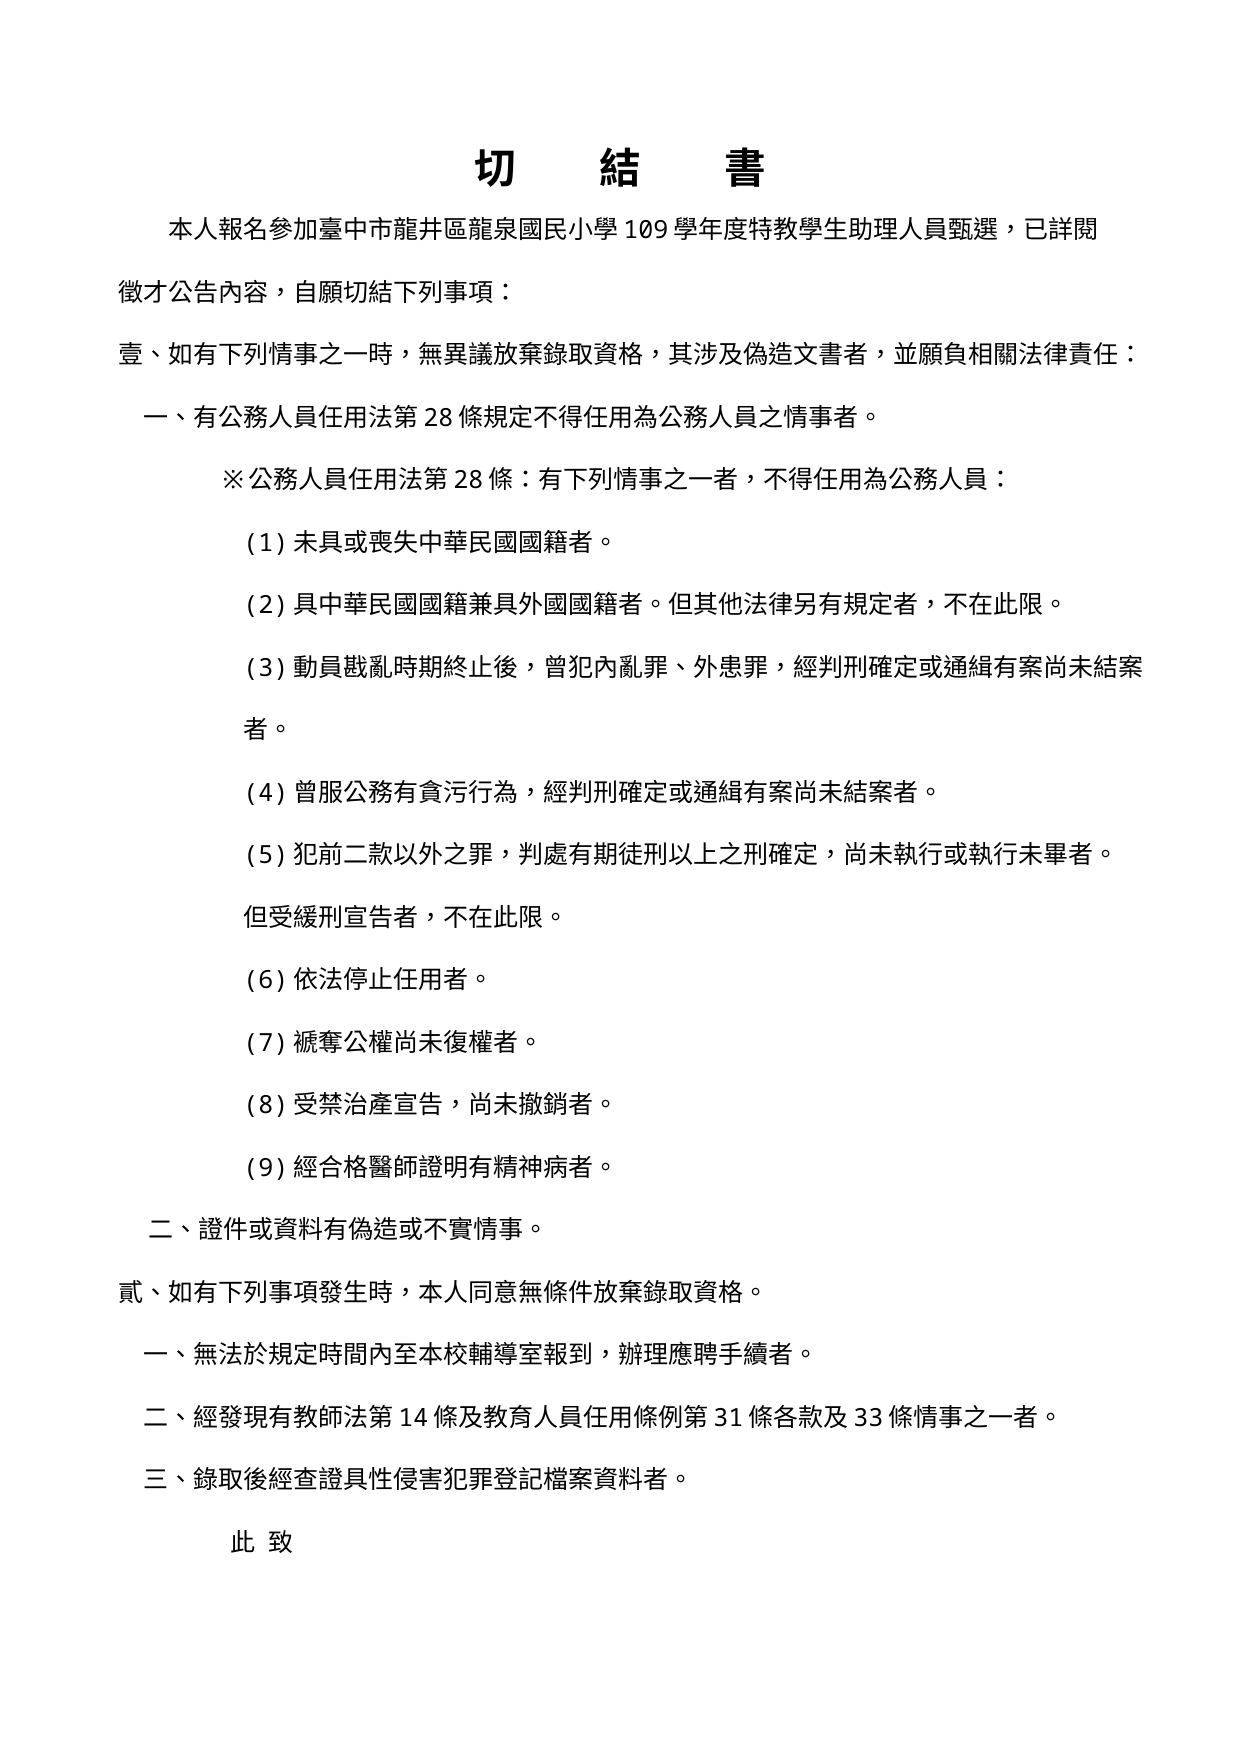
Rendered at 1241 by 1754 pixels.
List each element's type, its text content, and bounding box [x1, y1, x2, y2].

list 依法停止任用者。 [243, 936, 1122, 999]
text 一、有公務人員任用法第28條規定不得任用為公務人員之情事者。 [143, 374, 1122, 436]
list 經合格醫師證明有精神病者。 [243, 1124, 1122, 1186]
text ※公務人員任用法第28條：有下列情事之一者，不得任用為公務人員： [143, 436, 1122, 499]
list 受禁治產宣告，尚未撤銷者。 [243, 1061, 1122, 1124]
text 一、無法於規定時間內至本校輔導室報到，辦理應聘手續者。 [143, 1311, 1122, 1374]
text 二、經發現有教師法第14條及教育人員任用條例第31條各款及33條情事之一者。 [143, 1374, 1122, 1436]
text 本人報名參加臺中市龍井區龍泉國民小學109學年度特教學生助理人員甄選，已詳閱徵才公告內容，自願切結下列事項： [118, 186, 1122, 311]
text 此 致 [118, 1499, 1122, 1561]
list 曾服公務有貪污行為，經判刑確定或通緝有案尚未結案者。 [243, 749, 1122, 811]
list 動員戡亂時期終止後，曾犯內亂罪、外患罪，經判刑確定或通緝有案尚未結案者。 [243, 624, 1152, 749]
list 未具或喪失中華民國國籍者。 [243, 499, 1122, 561]
text 三、錄取後經查證具性侵害犯罪登記檔案資料者。 [143, 1436, 1122, 1499]
text 二、證件或資料有偽造或不實情事。 [118, 1186, 1122, 1249]
list 具中華民國國籍兼具外國國籍者。但其他法律另有規定者，不在此限。 [243, 561, 1122, 624]
text 切 結 書 [118, 124, 1122, 186]
text 壹、如有下列情事之一時，無異議放棄錄取資格，其涉及偽造文書者，並願負相關法律責任： [118, 311, 1152, 374]
list 褫奪公權尚未復權者。 [243, 999, 1122, 1061]
list 犯前二款以外之罪，判處有期徒刑以上之刑確定，尚未執行或執行未畢者。但受緩刑宣告者，不在此限。 [243, 811, 1122, 936]
text 貳、如有下列事項發生時，本人同意無條件放棄錄取資格。 [118, 1249, 1122, 1311]
